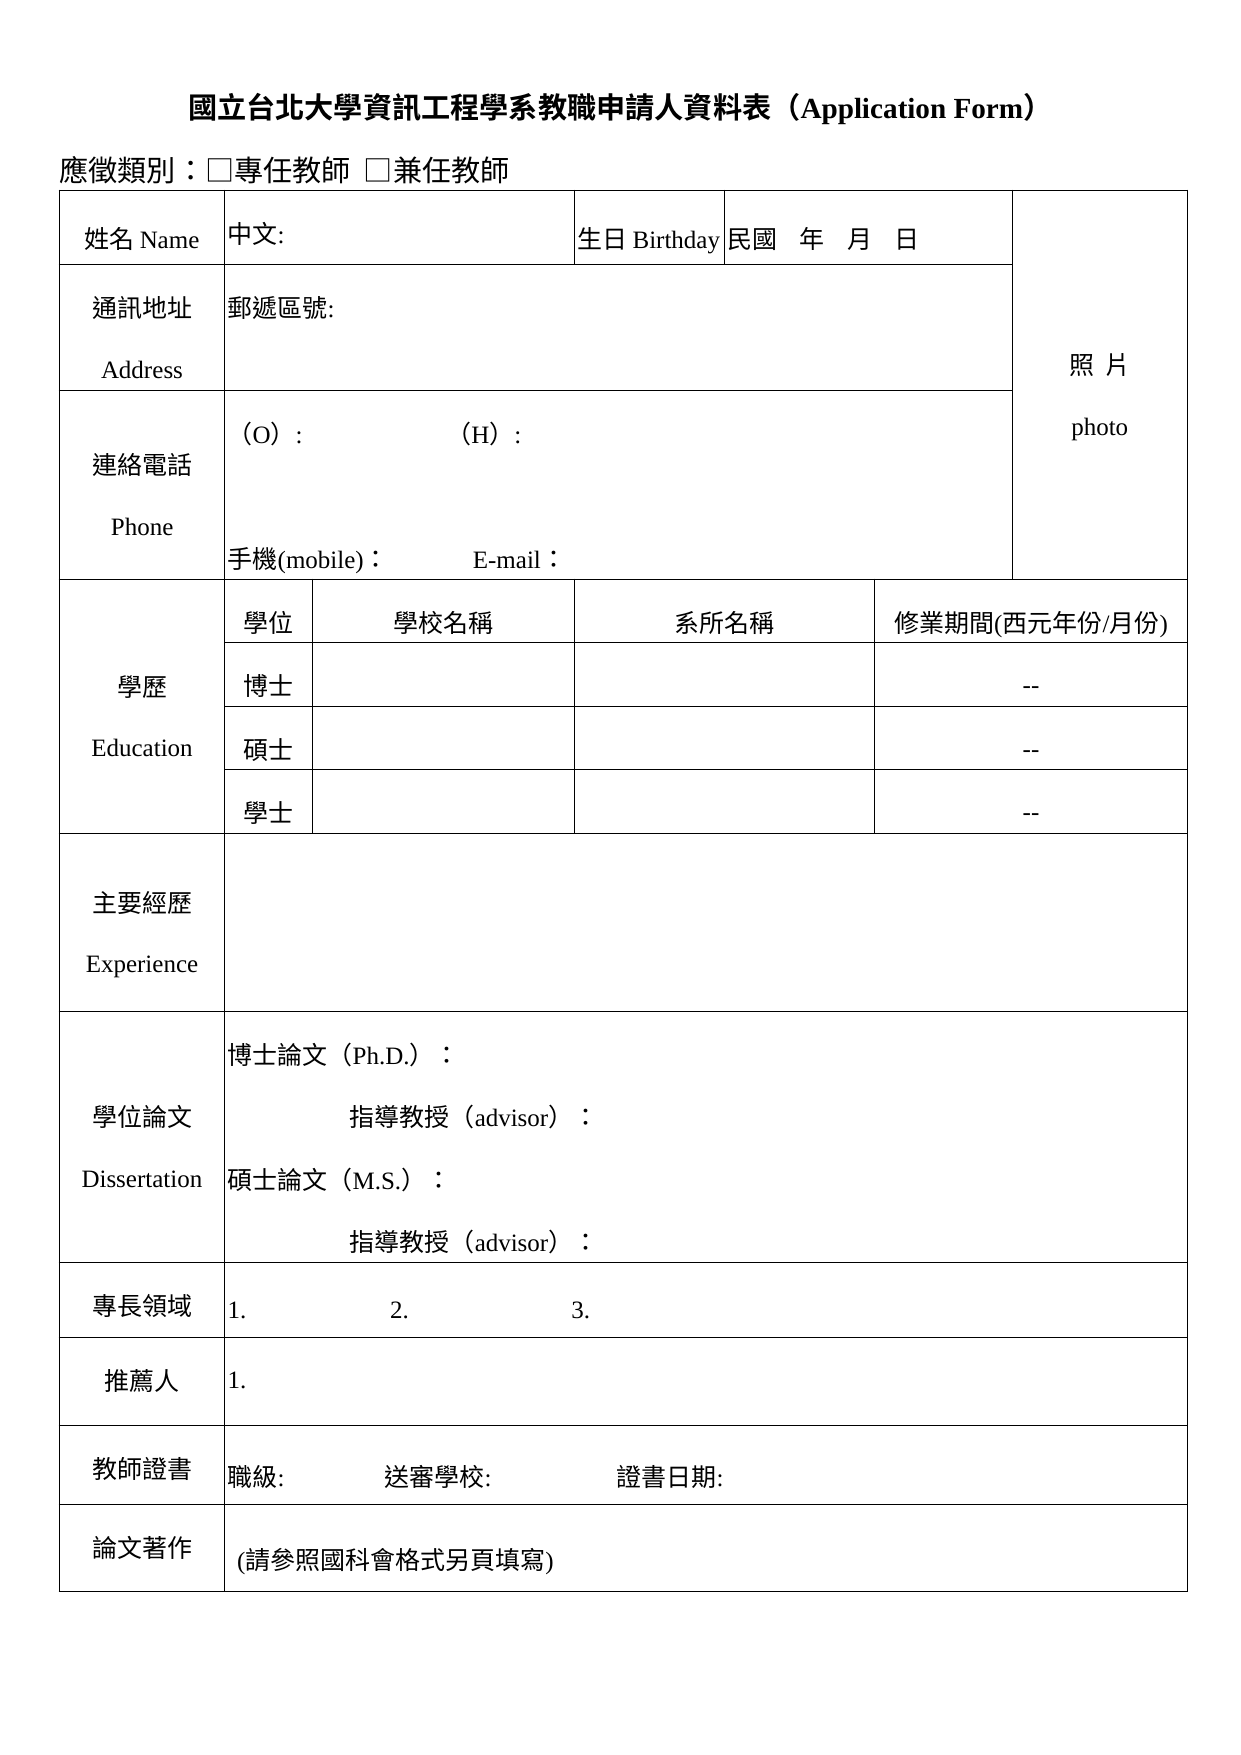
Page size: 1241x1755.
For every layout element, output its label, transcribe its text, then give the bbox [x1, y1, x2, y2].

table_cell 通訊地址 Address [60, 265, 224, 390]
table_cell (請參照國科會格式另頁填寫) [225, 1505, 1187, 1591]
table_header 生日Birthday [575, 191, 724, 264]
table_cell -- [875, 707, 1187, 769]
table_cell [313, 643, 574, 706]
table_cell 博士 [225, 643, 312, 706]
table_cell [575, 770, 874, 833]
table_cell -- [875, 643, 1187, 706]
table_cell 1. 2. 3. [225, 1263, 1187, 1337]
table_cell 主要經歷 Experience [60, 834, 224, 1011]
table_cell 1. 2. [225, 1338, 1187, 1425]
table_cell 教師證書 Certificate [60, 1426, 224, 1504]
table_header 姓名Name [60, 191, 224, 264]
table_cell 推薦人 References [60, 1338, 224, 1425]
table_cell [225, 834, 1187, 1011]
table_cell 學位論文 Dissertation [60, 1012, 224, 1262]
table_cell 修業期間(西元年份/月份) [875, 580, 1187, 642]
table_cell [313, 707, 574, 769]
table_cell -- [875, 770, 1187, 833]
table_cell 系所名稱 [575, 580, 874, 642]
table_cell [575, 643, 874, 706]
table_cell 職級: 送審學校: 證書日期: [225, 1426, 1187, 1504]
table_cell 博士論文（Ph.D.）： 指導教授（advisor）： 碩士論文（M.S.）： 指導教授（advisor）： [225, 1012, 1187, 1262]
table_cell 學位 [225, 580, 312, 642]
table_cell 碩士 [225, 707, 312, 769]
table_cell [313, 770, 574, 833]
table_header 照 片 photo [1013, 191, 1187, 578]
table_header 民國 年 月 日 [725, 191, 1012, 264]
table_cell 學歷 Education [60, 580, 224, 833]
text 國立台北大學資訊工程學系教職申請人資料表（Application Form） [59, 64, 1181, 127]
table_cell 學士 [225, 770, 312, 833]
table_cell 專長領域 Specialties [60, 1263, 224, 1337]
table_cell 郵遞區號: [225, 265, 1012, 390]
table_cell [575, 707, 874, 769]
table_cell （O）: （H）: 手機(mobile)： E-mail： [225, 391, 1012, 578]
table_header 中文: English: [225, 191, 574, 264]
table_cell 連絡電話 Phone [60, 391, 224, 578]
table_cell 論文著作 Publications [60, 1505, 224, 1591]
text 應徵類別：□專任教師 □兼任教師 [59, 127, 1181, 189]
table_cell 學校名稱 [313, 580, 574, 642]
